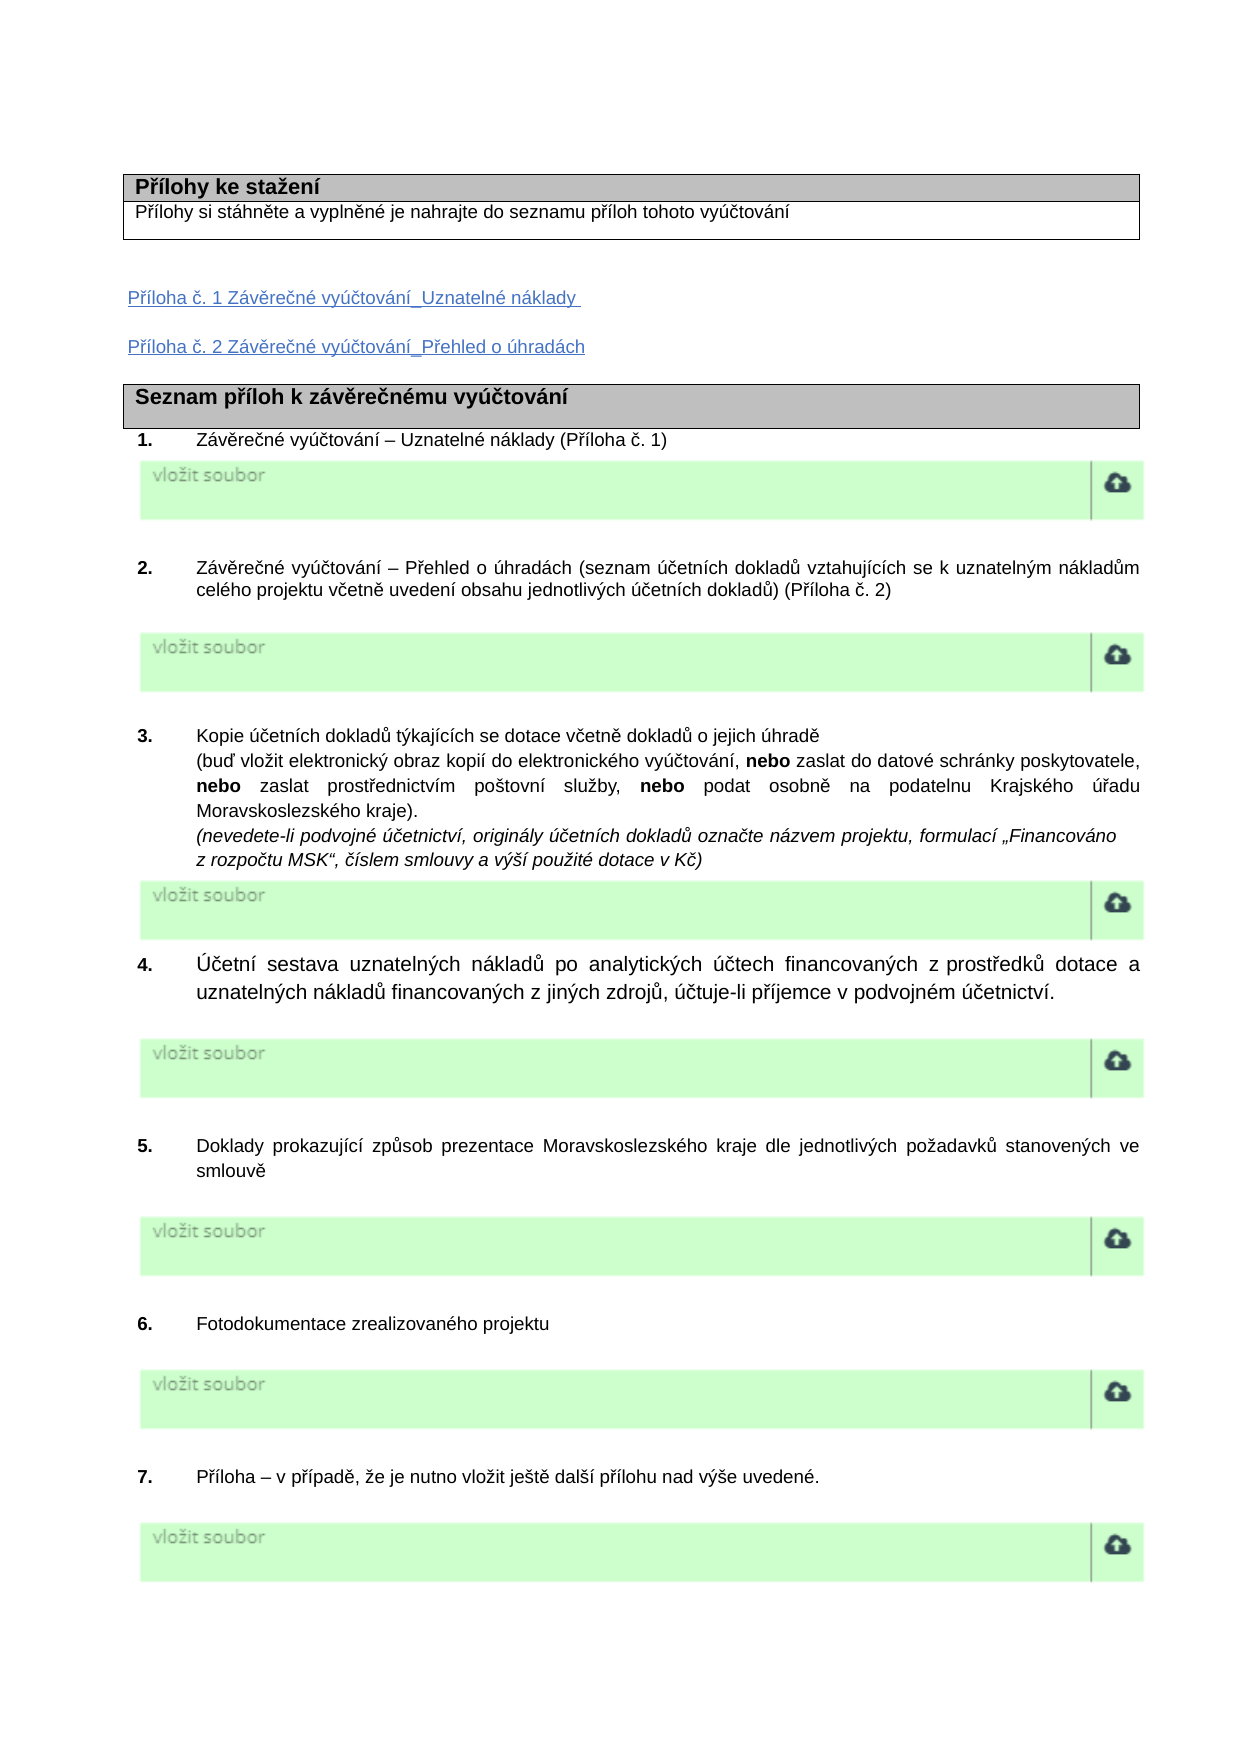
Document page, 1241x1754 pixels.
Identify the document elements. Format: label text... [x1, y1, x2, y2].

picture [137, 1362, 1158, 1438]
table_header Seznam příloh k závěrečnému vyúčtování [124, 385, 1139, 428]
picture [137, 625, 1158, 701]
list Doklady prokazující způsob prezentace Moravskoslezského kraje dle jednotlivých požadavků stanovených ve smlouvě [137, 1135, 1140, 1182]
text Příloha č. 1 Závěrečné vyúčtování_Uznatelné náklady [127, 287, 1140, 309]
list Závěrečné vyúčtování – Přehled o úhradách (seznam účetních dokladů vztahujících se k uznatelným nákladům celého projektu včetně uvedení obsahu jednotlivých účetních dokladů) (Příloha č. 2) [137, 557, 1140, 600]
list (nevedete-li podvojné účetnictví, originály účetních dokladů označte názvem projektu, formulací „Financováno z rozpočtu MSK“, číslem smlouvy a výší použité dotace v Kč) [196, 824, 1118, 871]
list Kopie účetních dokladů týkajících se dotace včetně dokladů o jejich úhradě [137, 725, 1140, 747]
picture [137, 1516, 1158, 1591]
text (buď vložit elektronický obraz kopií do elektronického vyúčtování, nebo zaslat do datové schránky poskytovatele, nebo zaslat prostřednictvím poštovní služby, nebo podat osobně na podatelnu Krajského úřadu Moravskoslezského kraje). [196, 750, 1140, 821]
list Účetní sestava uznatelných nákladů po analytických účtech financovaných z prostředků dotace a uznatelných nákladů financovaných z jiných zdrojů, účtuje-li příjemce v podvojném účetnictví. [137, 952, 1140, 1004]
list Fotodokumentace zrealizovaného projektu [137, 1313, 1140, 1335]
list Příloha – v případě, že je nutno vložit ještě další přílohu nad výše uvedené. [137, 1466, 1140, 1488]
table_header Přílohy ke stažení [124, 175, 1139, 201]
picture [137, 1032, 1158, 1107]
table_cell Přílohy si stáhněte a vyplněné je nahrajte do seznamu příloh tohoto vyúčtování [124, 202, 1139, 239]
list Závěrečné vyúčtování – Uznatelné náklady (Příloha č. 1) [137, 429, 1140, 451]
picture [137, 1210, 1158, 1285]
text Příloha č. 2 Závěrečné vyúčtování_Přehled o úhradách [127, 335, 1140, 357]
picture [137, 453, 1158, 529]
picture [137, 874, 1158, 949]
